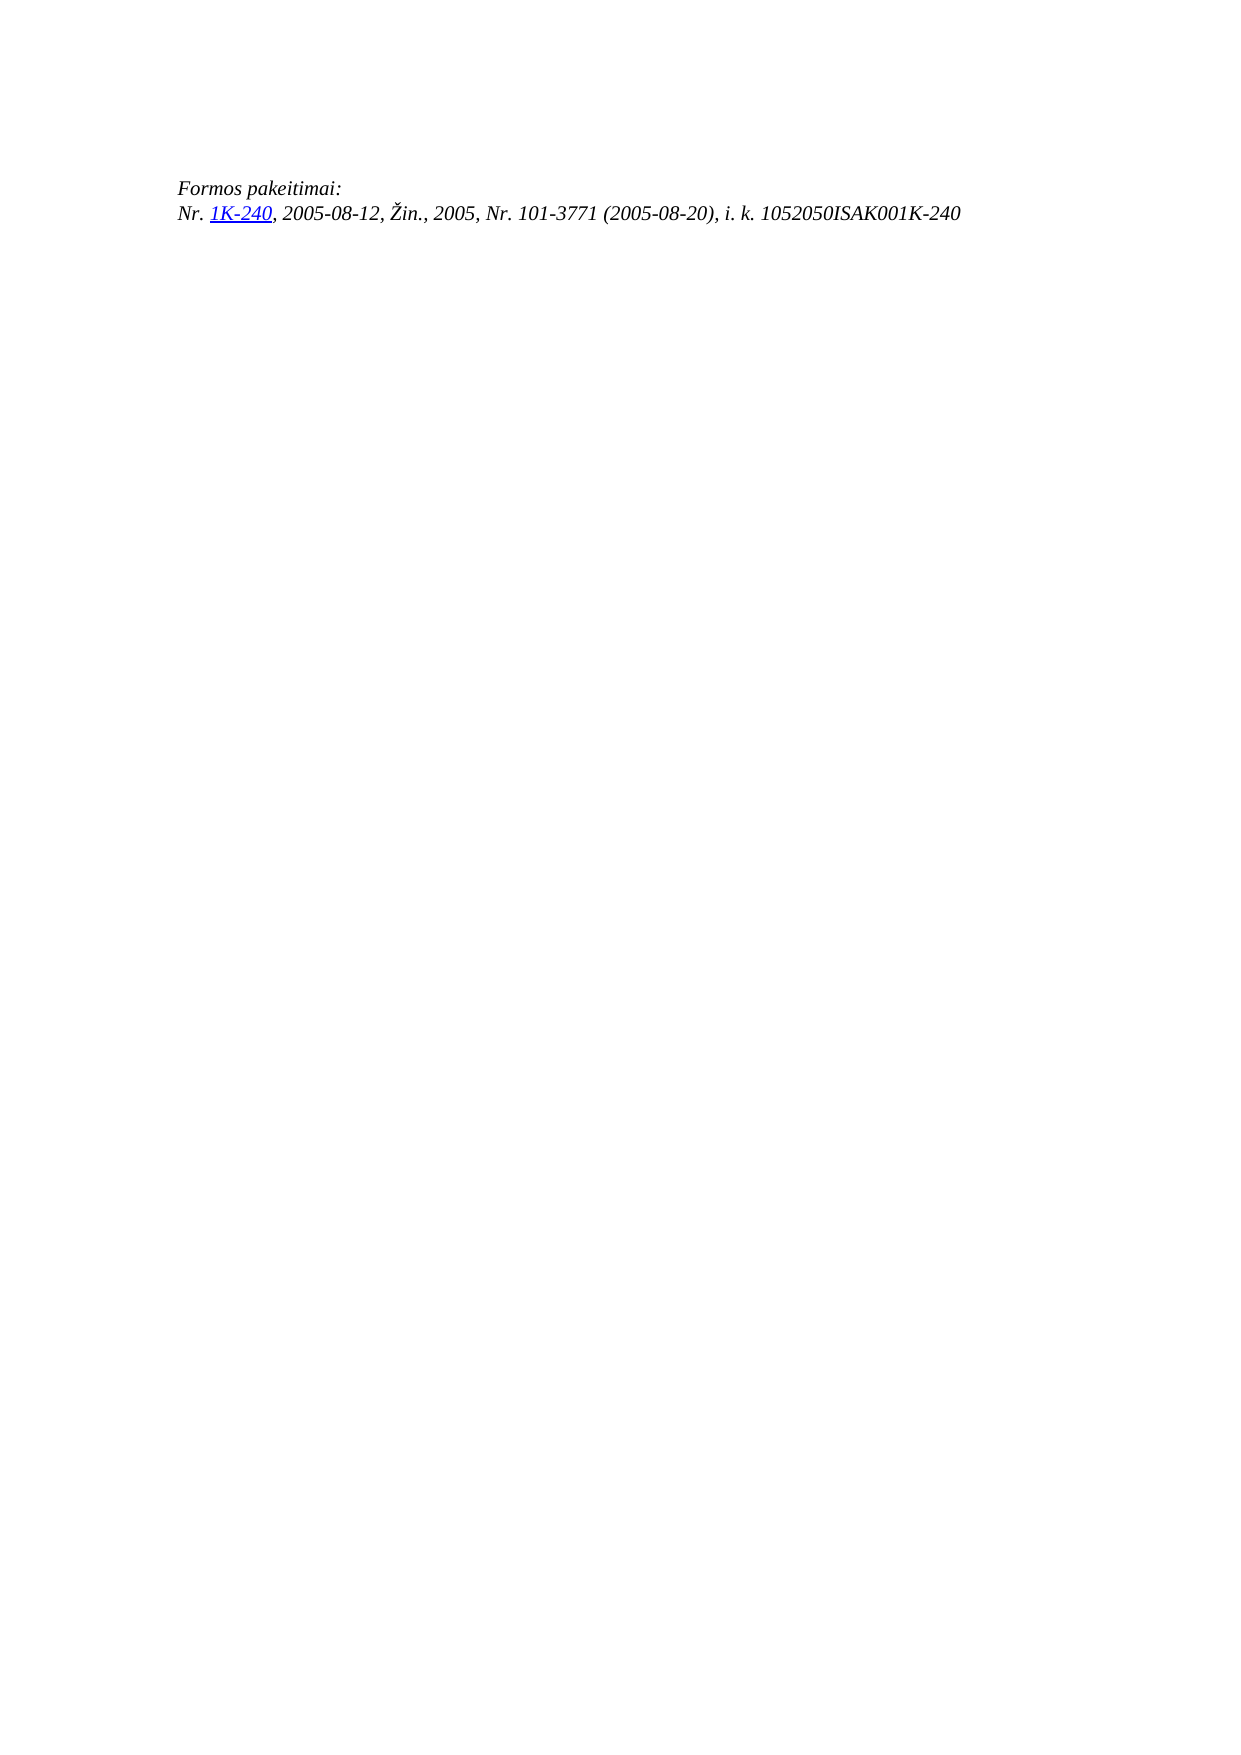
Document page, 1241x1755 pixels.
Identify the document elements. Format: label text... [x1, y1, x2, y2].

text Nr. 1K-240, 2005-08-12, Žin., 2005, Nr. 101-3771 (2005-08-20), i. k. 1052050ISAK001K-240 [177, 200, 1181, 224]
text Formos pakeitimai: [177, 176, 1181, 200]
